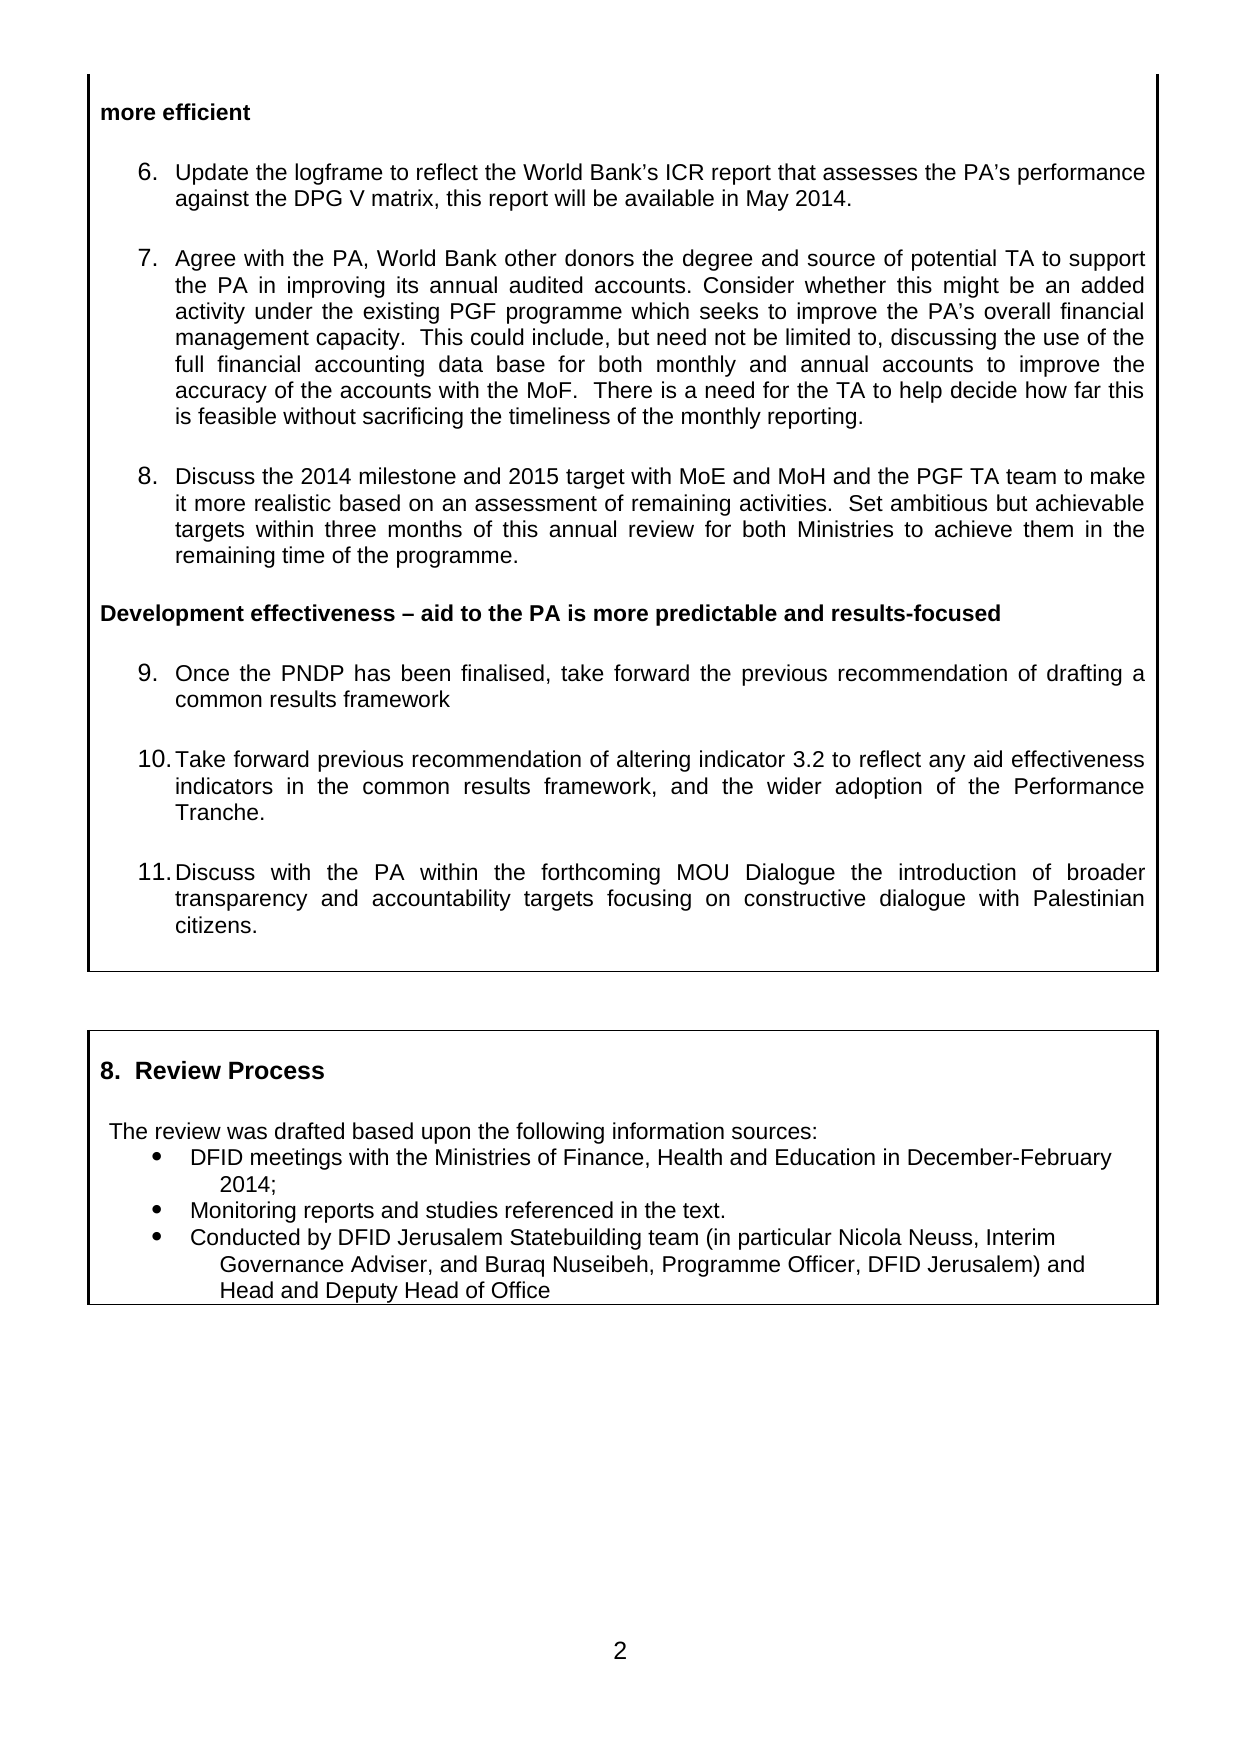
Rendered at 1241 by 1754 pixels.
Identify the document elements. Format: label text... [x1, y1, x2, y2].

table_cell [90, 944, 1156, 971]
table_cell The review was drafted based upon the following information sources: DFID meetings with the Ministries of Finance, Health and Education in December-February 2014; Monitoring reports and studies referenced in the text. Conducted by DFID Jerusalem Statebuilding team (in particular Nicola Neuss, Interim Governance Adviser, and Buraq Nuseibeh, Programme Officer, DFID Jerusalem) and Head and Deputy Head of Office [90, 1091, 1156, 1304]
table_cell more efficient Update the logframe to reflect the World Bank’s ICR report that assesses the PA’s performance against the DPG V matrix, this report will be available in May 2014. Agree with the PA, World Bank other donors the degree and source of potential TA to support the PA in improving its annual audited accounts. Consider whether this might be an added activity under the existing PGF programme which seeks to improve the PA’s overall financial management capacity. This could include, but need not be limited to, discussing the use of the full financial accounting data base for both monthly and annual accounts to improve the accuracy of the accounts with the MoF. There is a need for the TA to help decide how far this is feasible without sacrificing the timeliness of the monthly reporting. Discuss the 2014 milestone and 2015 target with MoE and MoH and the PGF TA team to make it more realistic based on an assessment of remaining activities. Set ambitious but achievable targets within three months of this annual review for both Ministries to achieve them in the remaining time of the programme. Development effectiveness – aid to the PA is more predictable and results-focused Once the PNDP has been finalised, take forward the previous recommendation of drafting a common results framework Take forward previous recommendation of altering indicator 3.2 to reflect any aid effectiveness indicators in the common results framework, and the wider adoption of the Performance Tranche. Discuss with the PA within the forthcoming MOU Dialogue the introduction of broader transparency and accountability targets focusing on constructive dialogue with Palestinian citizens. [90, 74, 1156, 944]
table_header 8. Review Process [90, 1031, 1156, 1091]
